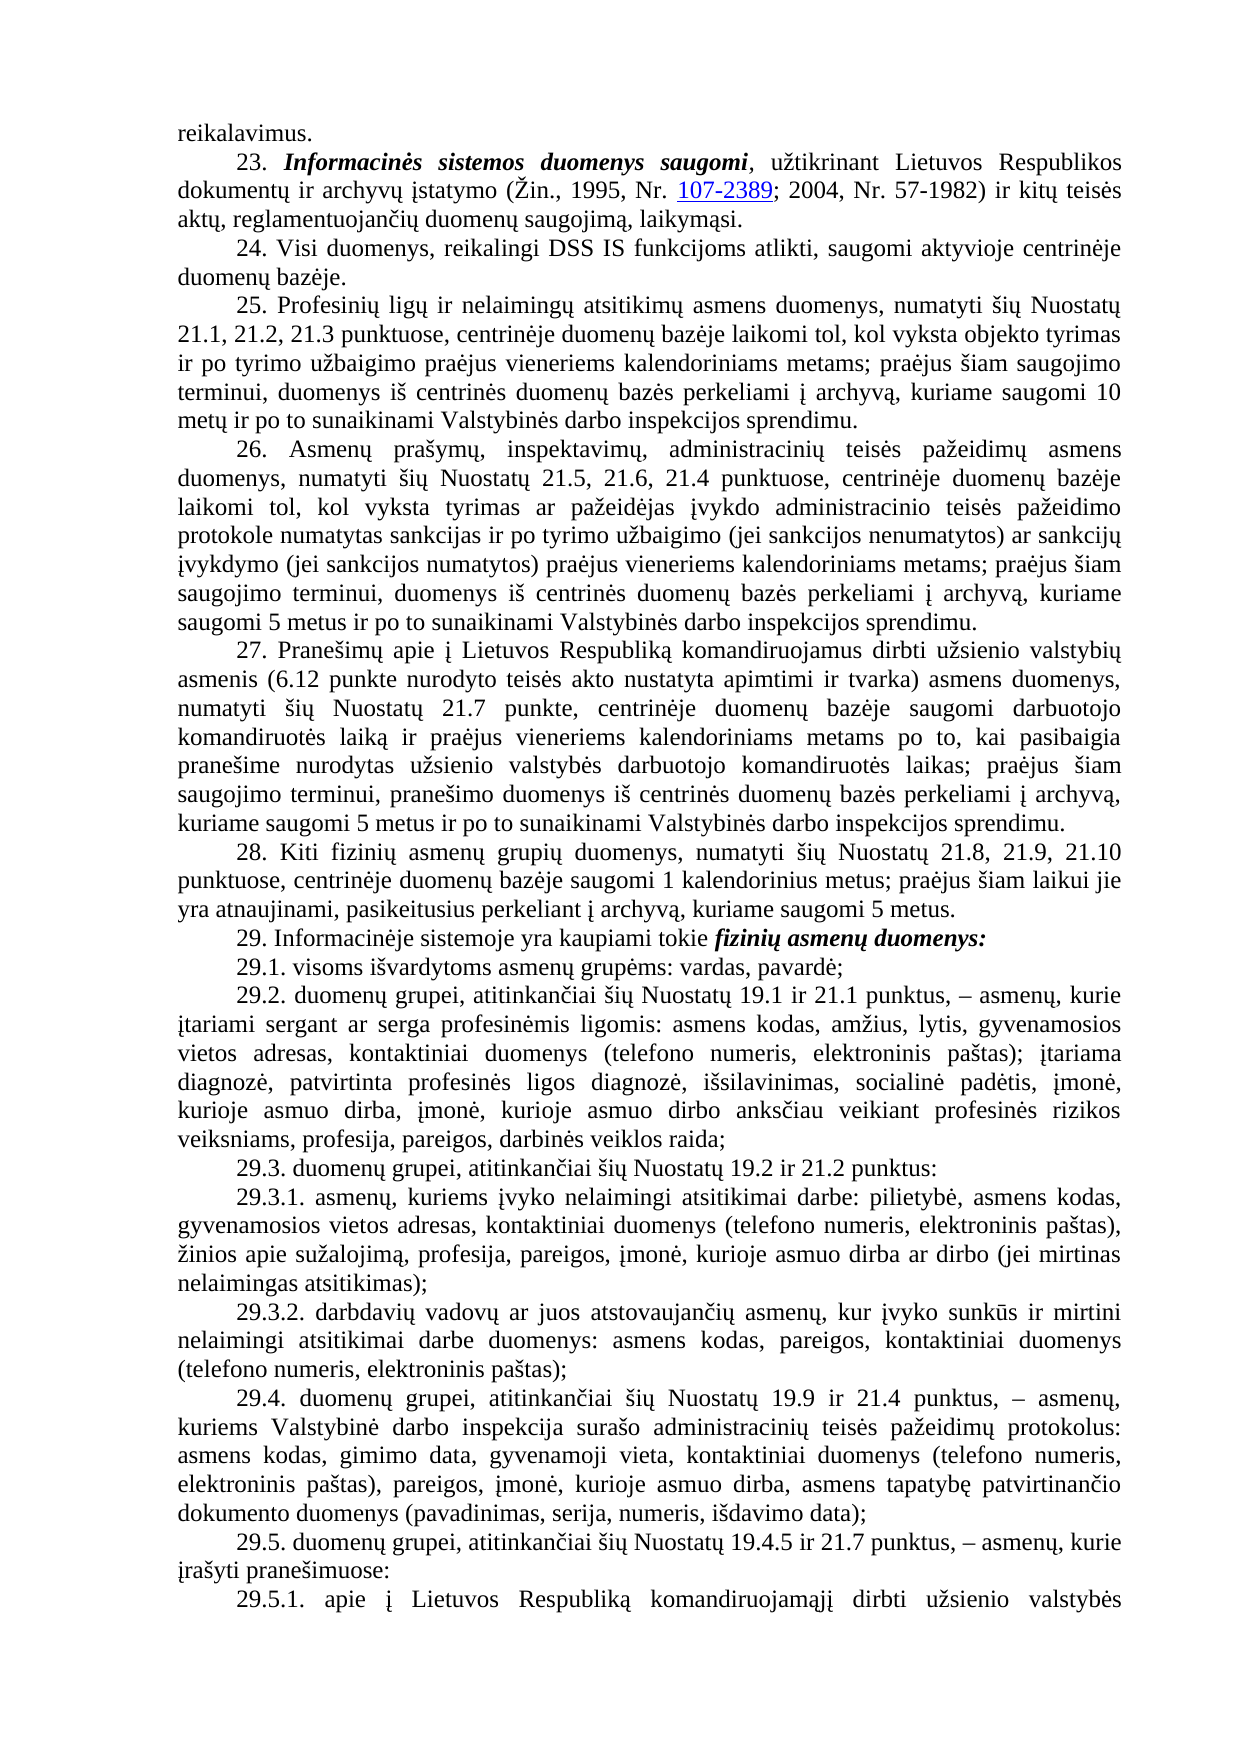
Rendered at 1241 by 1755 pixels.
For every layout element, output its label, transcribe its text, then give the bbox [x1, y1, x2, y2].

text 29.2. duomenų grupei, atitinkančiai šių Nuostatų 19.1 ir 21.1 punktus, – asmenų, kurie įtariami sergant ar serga profesinėmis ligomis: asmens kodas, amžius, lytis, gyvenamosios vietos adresas, kontaktiniai duomenys (telefono numeris, elektroninis paštas); įtariama diagnozė, patvirtinta profesinės ligos diagnozė, išsilavinimas, socialinė padėtis, įmonė, kurioje asmuo dirba, įmonė, kurioje asmuo dirbo anksčiau veikiant profesinės rizikos veiksniams, profesija, pareigos, darbinės veiklos raida; [177, 981, 1122, 1153]
text reikalavimus. [177, 118, 1122, 147]
text 29.5. duomenų grupei, atitinkančiai šių Nuostatų 19.4.5 ir 21.7 punktus, – asmenų, kurie įrašyti pranešimuose: [177, 1527, 1122, 1584]
text 23. Informacinės sistemos duomenys saugomi, užtikrinant Lietuvos Respublikos dokumentų ir archyvų įstatymo (Žin., 1995, Nr. 107-2389; 2004, Nr. 57-1982) ir kitų teisės aktų, reglamentuojančių duomenų saugojimą, laikymąsi. [177, 147, 1122, 233]
text 29.3.2. darbdavių vadovų ar juos atstovaujančių asmenų, kur įvyko sunkūs ir mirtini nelaimingi atsitikimai darbe duomenys: asmens kodas, pareigos, kontaktiniai duomenys (telefono numeris, elektroninis paštas); [177, 1297, 1122, 1383]
text 29.5.1. apie į Lietuvos Respubliką komandiruojamąjį dirbti užsienio valstybės [177, 1584, 1122, 1613]
text 25. Profesinių ligų ir nelaimingų atsitikimų asmens duomenys, numatyti šių Nuostatų 21.1, 21.2, 21.3 punktuose, centrinėje duomenų bazėje laikomi tol, kol vyksta objekto tyrimas ir po tyrimo užbaigimo praėjus vieneriems kalendoriniams metams; praėjus šiam saugojimo terminui, duomenys iš centrinės duomenų bazės perkeliami į archyvą, kuriame saugomi 10 metų ir po to sunaikinami Valstybinės darbo inspekcijos sprendimu. [177, 291, 1122, 434]
text 29.4. duomenų grupei, atitinkančiai šių Nuostatų 19.9 ir 21.4 punktus, – asmenų, kuriems Valstybinė darbo inspekcija surašo administracinių teisės pažeidimų protokolus: asmens kodas, gimimo data, gyvenamoji vieta, kontaktiniai duomenys (telefono numeris, elektroninis paštas), pareigos, įmonė, kurioje asmuo dirba, asmens tapatybę patvirtinančio dokumento duomenys (pavadinimas, serija, numeris, išdavimo data); [177, 1383, 1122, 1527]
text 29.3.1. asmenų, kuriems įvyko nelaimingi atsitikimai darbe: pilietybė, asmens kodas, gyvenamosios vietos adresas, kontaktiniai duomenys (telefono numeris, elektroninis paštas), žinios apie sužalojimą, profesija, pareigos, įmonė, kurioje asmuo dirba ar dirbo (jei mirtinas nelaimingas atsitikimas); [177, 1182, 1122, 1297]
text 29.1. visoms išvardytoms asmenų grupėms: vardas, pavardė; [177, 952, 1122, 981]
text 29.3. duomenų grupei, atitinkančiai šių Nuostatų 19.2 ir 21.2 punktus: [177, 1153, 1122, 1182]
text 26. Asmenų prašymų, inspektavimų, administracinių teisės pažeidimų asmens duomenys, numatyti šių Nuostatų 21.5, 21.6, 21.4 punktuose, centrinėje duomenų bazėje laikomi tol, kol vyksta tyrimas ar pažeidėjas įvykdo administracinio teisės pažeidimo protokole numatytas sankcijas ir po tyrimo užbaigimo (jei sankcijos nenumatytos) ar sankcijų įvykdymo (jei sankcijos numatytos) praėjus vieneriems kalendoriniams metams; praėjus šiam saugojimo terminui, duomenys iš centrinės duomenų bazės perkeliami į archyvą, kuriame saugomi 5 metus ir po to sunaikinami Valstybinės darbo inspekcijos sprendimu. [177, 434, 1122, 636]
text 28. Kiti fizinių asmenų grupių duomenys, numatyti šių Nuostatų 21.8, 21.9, 21.10 punktuose, centrinėje duomenų bazėje saugomi 1 kalendorinius metus; praėjus šiam laikui jie yra atnaujinami, pasikeitusius perkeliant į archyvą, kuriame saugomi 5 metus. [177, 837, 1122, 923]
text 27. Pranešimų apie į Lietuvos Respubliką komandiruojamus dirbti užsienio valstybių asmenis (6.12 punkte nurodyto teisės akto nustatyta apimtimi ir tvarka) asmens duomenys, numatyti šių Nuostatų 21.7 punkte, centrinėje duomenų bazėje saugomi darbuotojo komandiruotės laiką ir praėjus vieneriems kalendoriniams metams po to, kai pasibaigia pranešime nurodytas užsienio valstybės darbuotojo komandiruotės laikas; praėjus šiam saugojimo terminui, pranešimo duomenys iš centrinės duomenų bazės perkeliami į archyvą, kuriame saugomi 5 metus ir po to sunaikinami Valstybinės darbo inspekcijos sprendimu. [177, 636, 1122, 837]
text 29. Informacinėje sistemoje yra kaupiami tokie fizinių asmenų duomenys: [177, 923, 1122, 952]
text 24. Visi duomenys, reikalingi DSS IS funkcijoms atlikti, saugomi aktyvioje centrinėje duomenų bazėje. [177, 233, 1122, 291]
